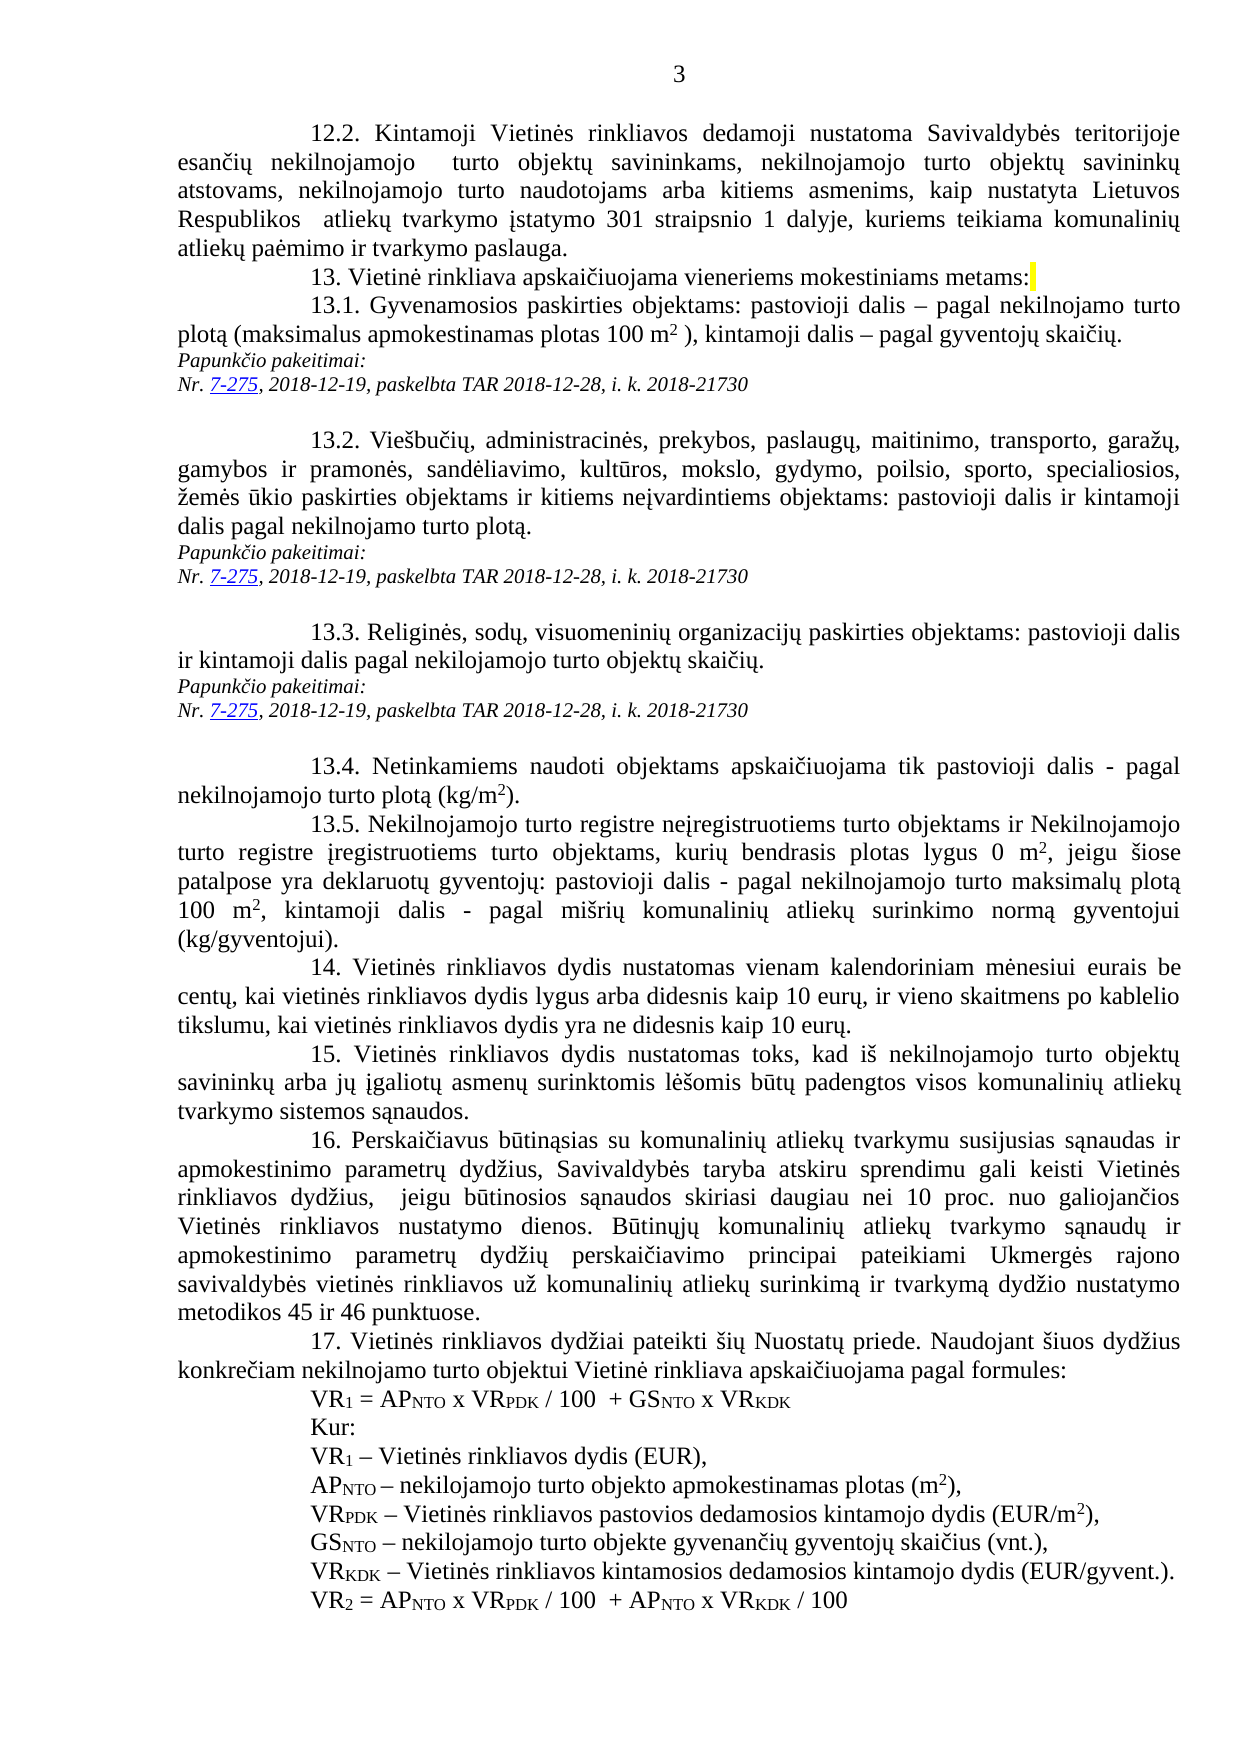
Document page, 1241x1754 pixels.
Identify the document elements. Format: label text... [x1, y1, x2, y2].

text 13.5. Nekilnojamojo turto registre neįregistruotiems turto objektams ir Nekilnojamojo turto registre įregistruotiems turto objektams, kurių bendrasis plotas lygus 0 m2, jeigu šiose patalpose yra deklaruotų gyventojų: pastovioji dalis - pagal nekilnojamojo turto maksimalų plotą 100 m2, kintamoji dalis - pagal mišrių komunalinių atliekų surinkimo normą gyventojui (kg/gyventojui). [177, 809, 1181, 952]
text 13. Vietinė rinkliava apskaičiuojama vieneriems mokestiniams metams: [177, 262, 1181, 291]
text Nr. 7-275, 2018-12-19, paskelbta TAR 2018-12-28, i. k. 2018-21730 [177, 564, 1181, 588]
text 13.4. Netinkamiems naudoti objektams apskaičiuojama tik pastovioji dalis - pagal nekilnojamojo turto plotą (kg/m2). [177, 751, 1181, 809]
text 14. Vietinės rinkliavos dydis nustatomas vienam kalendoriniam mėnesiui eurais be centų, kai vietinės rinkliavos dydis lygus arba didesnis kaip 10 eurų, ir vieno skaitmens po kablelio tikslumu, kai vietinės rinkliavos dydis yra ne didesnis kaip 10 eurų. [177, 952, 1181, 1039]
text 16. Perskaičiavus būtinąsias su komunalinių atliekų tvarkymu susijusias sąnaudas ir apmokestinimo parametrų dydžius, Savivaldybės taryba atskiru sprendimu gali keisti Vietinės rinkliavos dydžius, jeigu būtinosios sąnaudos skiriasi daugiau nei 10 proc. nuo galiojančios Vietinės rinkliavos nustatymo dienos. Būtinųjų komunalinių atliekų tvarkymo sąnaudų ir apmokestinimo parametrų dydžių perskaičiavimo principai pateikiami Ukmergės rajono savivaldybės vietinės rinkliavos už komunalinių atliekų surinkimą ir tvarkymą dydžio nustatymo metodikos 45 ir 46 punktuose. [177, 1125, 1181, 1326]
text 17. Vietinės rinkliavos dydžiai pateikti šių Nuostatų priede. Naudojant šiuos dydžius konkrečiam nekilnojamo turto objektui Vietinė rinkliava apskaičiuojama pagal formules: [177, 1326, 1181, 1384]
text GSNTO – nekilojamojo turto objekte gyvenančių gyventojų skaičius (vnt.), [310, 1527, 1181, 1556]
text Nr. 7-275, 2018-12-19, paskelbta TAR 2018-12-28, i. k. 2018-21730 [177, 372, 1181, 396]
text 13.3. Religinės, sodų, visuomeninių organizacijų paskirties objektams: pastovioji dalis ir kintamoji dalis pagal nekilojamojo turto objektų skaičių. [177, 617, 1181, 674]
text VR2 = APNTO x VRPDK / 100 + APNTO x VRKDK / 100 [310, 1585, 1181, 1614]
text Nr. 7-275, 2018-12-19, paskelbta TAR 2018-12-28, i. k. 2018-21730 [177, 698, 1181, 722]
text VR1 – Vietinės rinkliavos dydis (EUR), [310, 1441, 1181, 1470]
text VRPDK – Vietinės rinkliavos pastovios dedamosios kintamojo dydis (EUR/m2), [310, 1499, 1181, 1527]
text Kur: [310, 1412, 1181, 1441]
text 12.2. Kintamoji Vietinės rinkliavos dedamoji nustatoma Savivaldybės teritorijoje esančių nekilnojamojo turto objektų savininkams, nekilnojamojo turto objektų savininkų atstovams, nekilnojamojo turto naudotojams arba kitiems asmenims, kaip nustatyta Lietuvos Respublikos atliekų tvarkymo įstatymo 301 straipsnio 1 dalyje, kuriems teikiama komunalinių atliekų paėmimo ir tvarkymo paslauga. [177, 118, 1181, 262]
text APNTO – nekilojamojo turto objekto apmokestinamas plotas (m2), [310, 1470, 1181, 1499]
text 13.2. Viešbučių, administracinės, prekybos, paslaugų, maitinimo, transporto, garažų, gamybos ir pramonės, sandėliavimo, kultūros, mokslo, gydymo, poilsio, sporto, specialiosios, žemės ūkio paskirties objektams ir kitiems neįvardintiems objektams: pastovioji dalis ir kintamoji dalis pagal nekilnojamo turto plotą. [177, 425, 1181, 540]
text VR1 = APNTO x VRPDK / 100 + GSNTO x VRKDK [310, 1384, 1181, 1412]
text Papunkčio pakeitimai: [177, 348, 1181, 372]
text VRKDK – Vietinės rinkliavos kintamosios dedamosios kintamojo dydis (EUR/gyvent.). [310, 1556, 1181, 1585]
text 15. Vietinės rinkliavos dydis nustatomas toks, kad iš nekilnojamojo turto objektų savininkų arba jų įgaliotų asmenų surinktomis lėšomis būtų padengtos visos komunalinių atliekų tvarkymo sistemos sąnaudos. [177, 1039, 1181, 1125]
text 13.1. Gyvenamosios paskirties objektams: pastovioji dalis – pagal nekilnojamo turto plotą (maksimalus apmokestinamas plotas 100 m2 ), kintamoji dalis – pagal gyventojų skaičių. [177, 291, 1181, 348]
text Papunkčio pakeitimai: [177, 540, 1181, 564]
text Papunkčio pakeitimai: [177, 674, 1181, 698]
